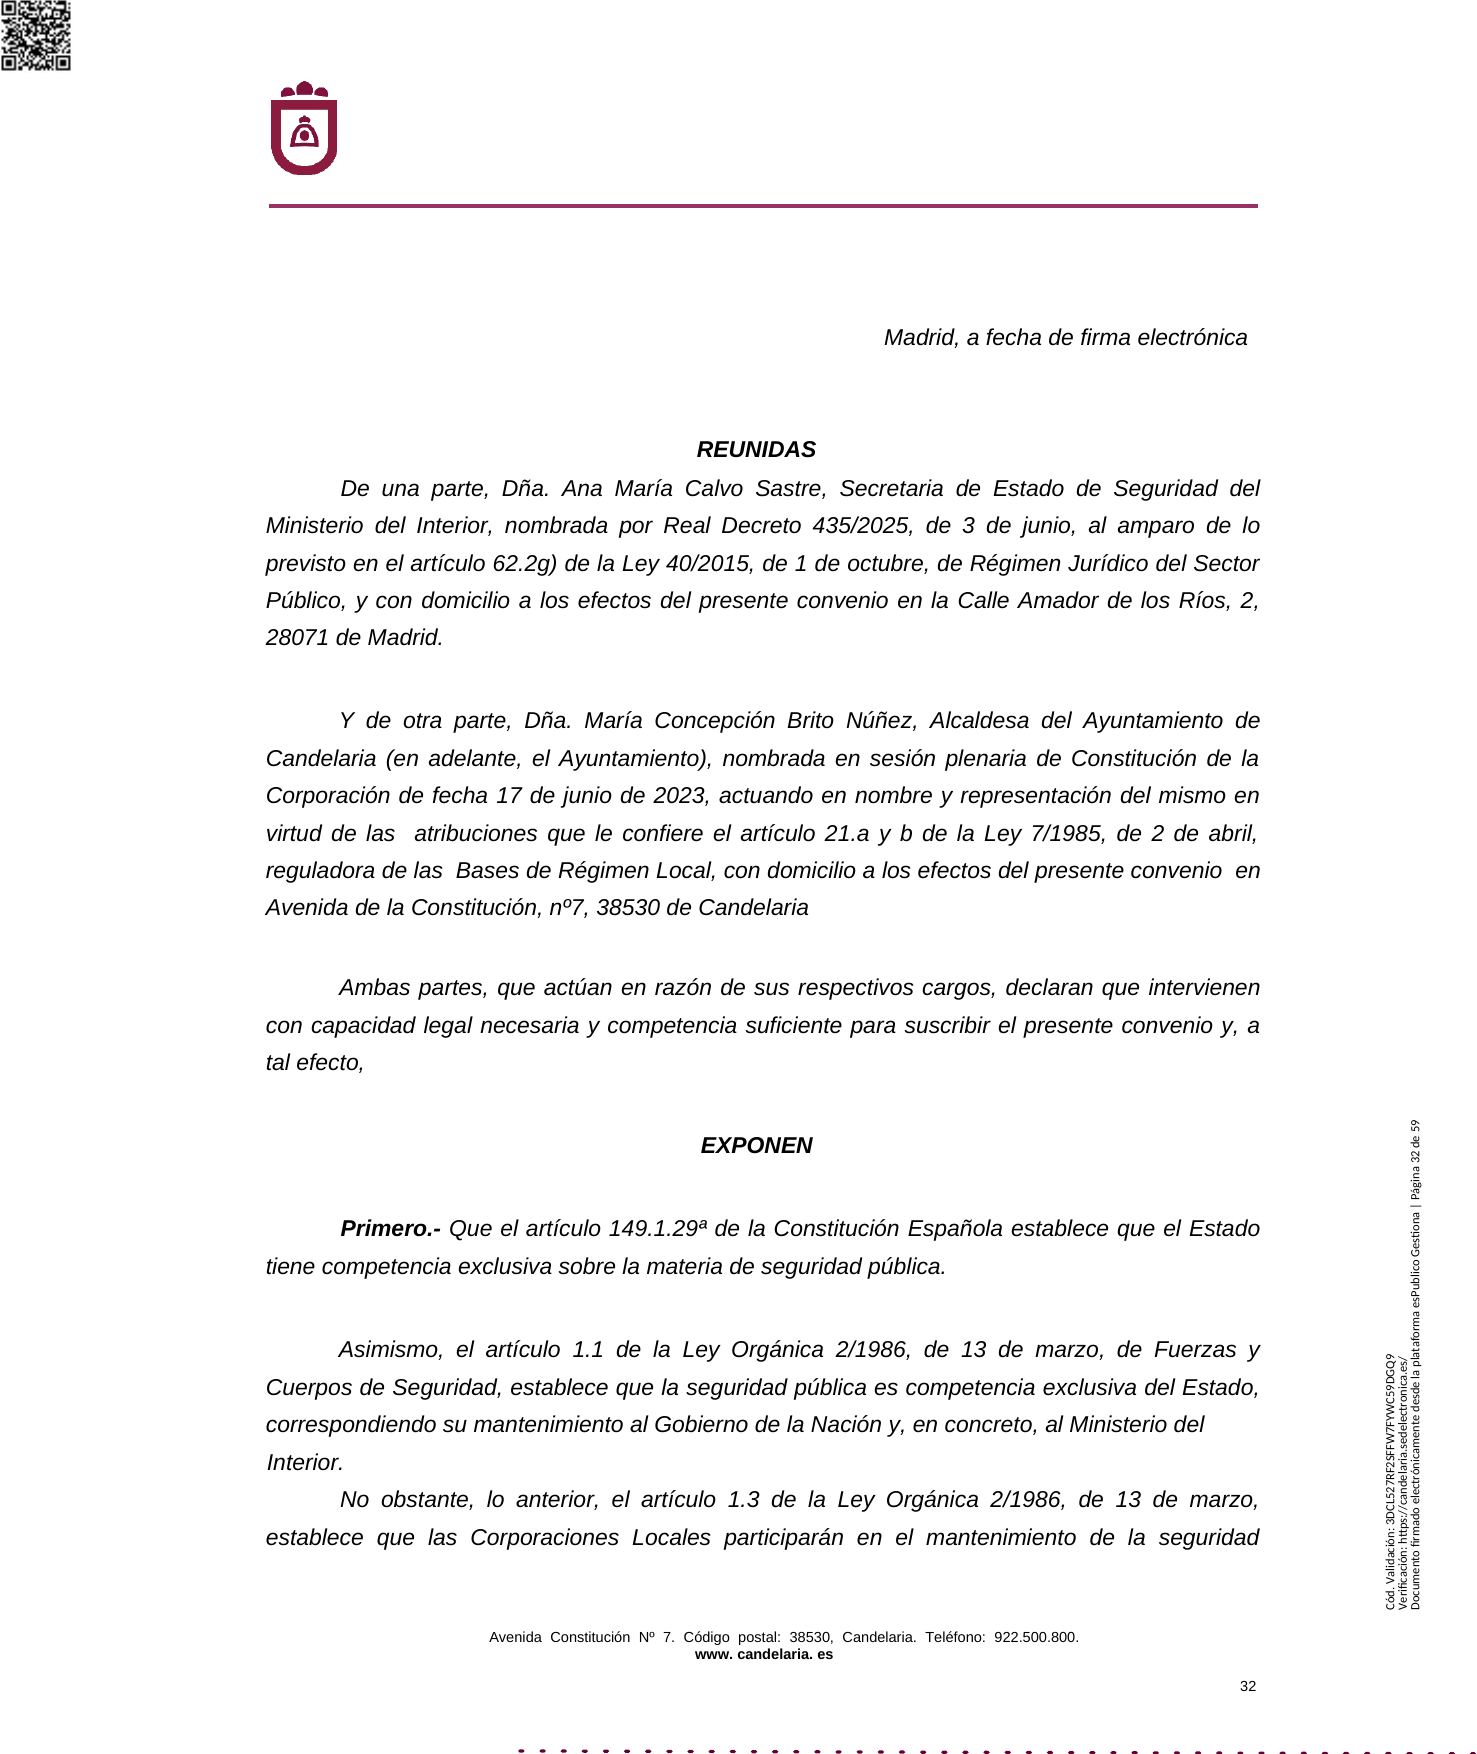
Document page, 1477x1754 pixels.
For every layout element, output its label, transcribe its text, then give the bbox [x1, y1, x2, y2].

subtitle EXPONEN [251, 1132, 1277, 1159]
text De una parte, Dña. Ana María Calvo Sastre, Secretaria de Estado de Seguridad del Ministerio del Interior, nombrada por Real Decreto 435/2025, de 3 de junio, al amparo de lo previsto en el artículo 62.2g) de la Ley 40/2015, de 1 de octubre, de Régimen Jurídico del Sector Público, y con domicilio a los efectos del presente convenio en la Calle Amador de los Ríos, 2, 28071 de Madrid. [266, 475, 1263, 651]
text Madrid, a fecha de firma electrónica [252, 324, 1263, 351]
text Ambas partes, que actúan en razón de sus respectivos cargos, declaran que intervienen con capacidad legal necesaria y competencia suficiente para suscribir el presente convenio y, a tal efecto, [266, 974, 1263, 1075]
text Asimismo, el artículo 1.1 de la Ley Orgánica 2/1986, de 13 de marzo, de Fuerzas y Cuerpos de Seguridad, establece que la seguridad pública es competencia exclusiva del Estado, correspondiendo su mantenimiento al Gobierno de la Nación y, en concreto, al Ministerio del [266, 1336, 1263, 1437]
text Interior. [267, 1449, 1263, 1475]
text Y de otra parte, Dña. María Concepción Brito Núñez, Alcaldesa del Ayuntamiento de Candelaria (en adelante, el Ayuntamiento), nombrada en sesión plenaria de Constitución de la Corporación de fecha 17 de junio de 2023, actuando en nombre y representación del mismo en virtud de las atribuciones que le confiere el artículo 21.a y b de la Ley 7/1985, de 2 de abril, reguladora de las Bases de Régimen Local, con domicilio a los efectos del presente convenio en Avenida de la Constitución, nº7, 38530 de Candelaria [266, 707, 1263, 921]
text No obstante, lo anterior, el artículo 1.3 de la Ley Orgánica 2/1986, de 13 de marzo, establece que las Corporaciones Locales participarán en el mantenimiento de la seguridad [266, 1486, 1263, 1550]
subtitle REUNIDAS [251, 436, 1277, 462]
text Primero.- Que el artículo 149.1.29ª de la Constitución Española establece que el Estado tiene competencia exclusiva sobre la materia de seguridad pública. [266, 1215, 1263, 1279]
